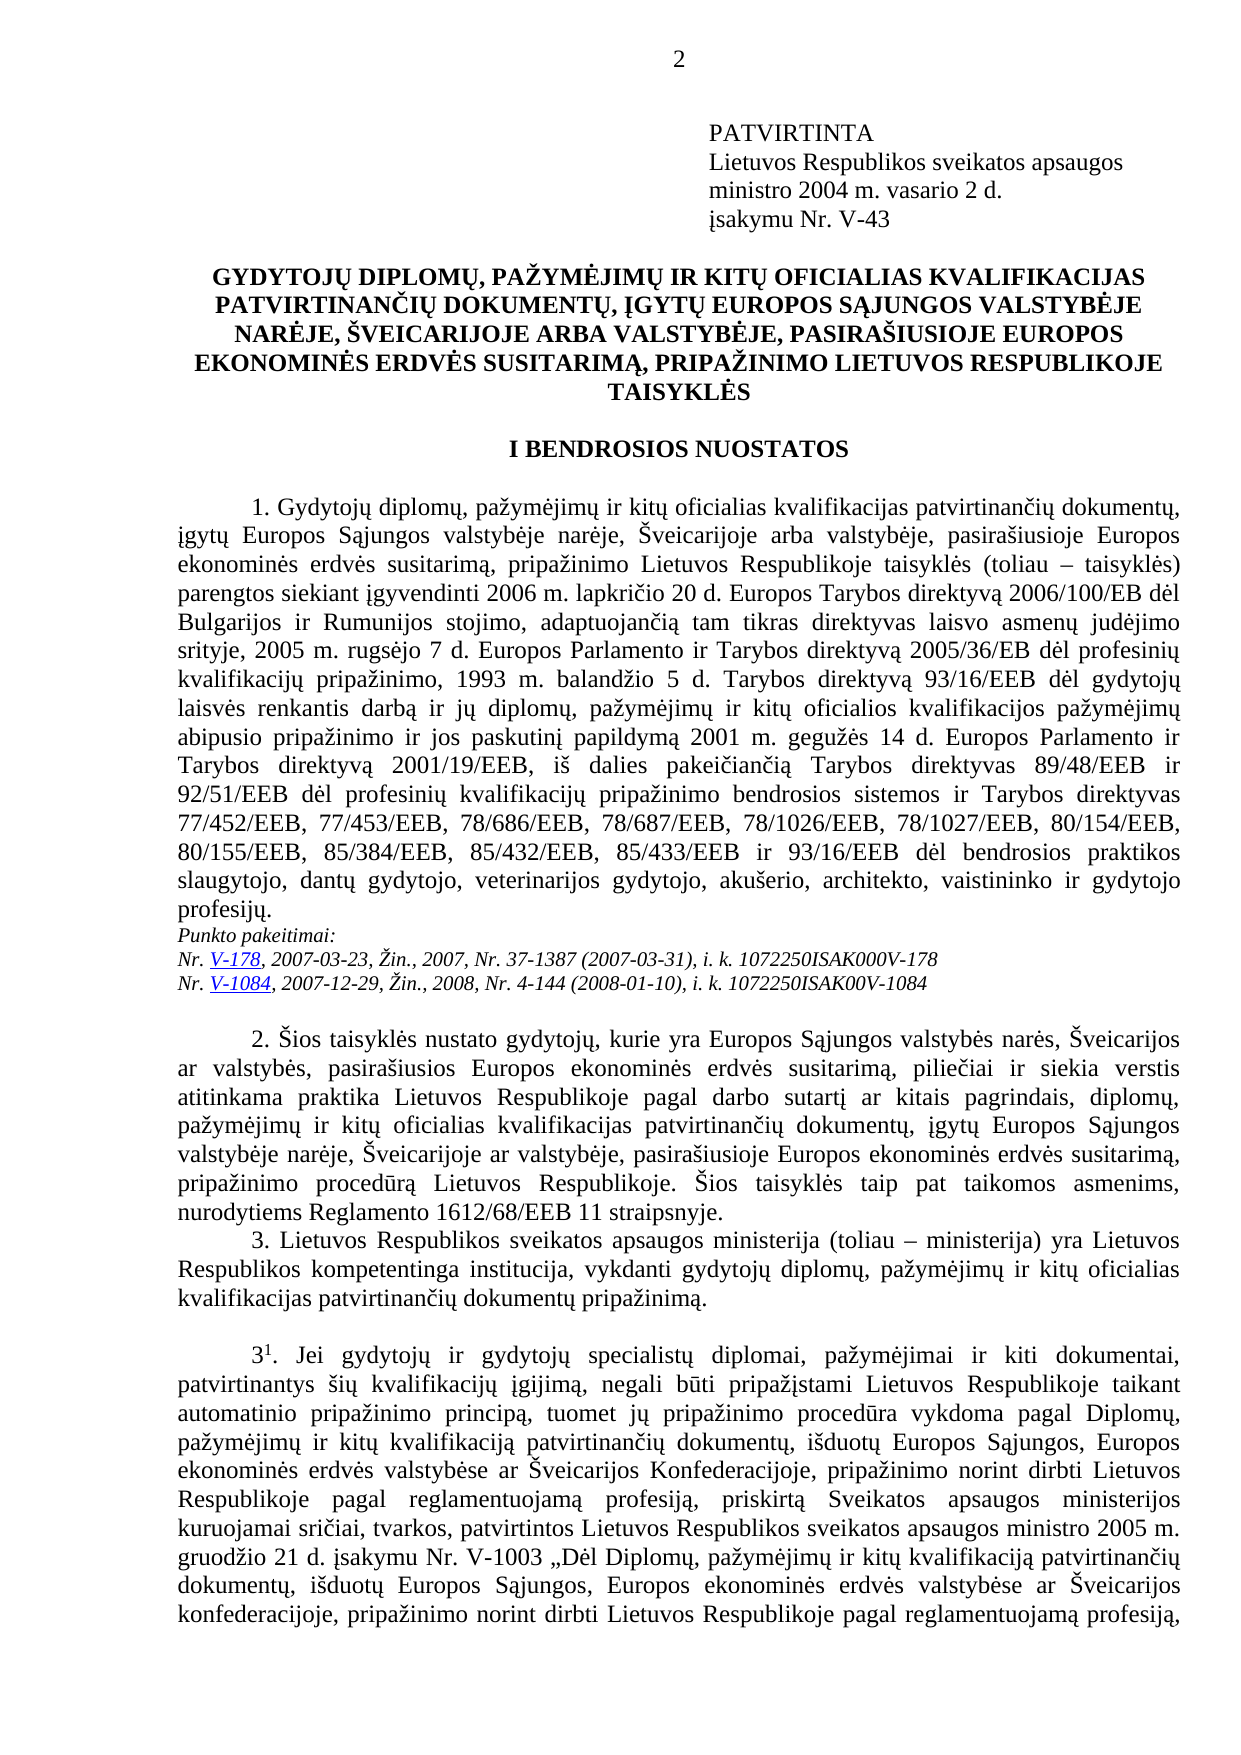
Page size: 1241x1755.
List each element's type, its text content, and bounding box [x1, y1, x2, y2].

text 1. Gydytojų diplomų, pažymėjimų ir kitų oficialias kvalifikacijas patvirtinančių dokumentų, įgytų Europos Sąjungos valstybėje narėje, Šveicarijoje arba valstybėje, pasirašiusioje Europos ekonominės erdvės susitarimą, pripažinimo Lietuvos Respublikoje taisyklės (toliau – taisyklės) parengtos siekiant įgyvendinti 2006 m. lapkričio 20 d. Europos Tarybos direktyvą 2006/100/EB dėl Bulgarijos ir Rumunijos stojimo, adaptuojančią tam tikras direktyvas laisvo asmenų judėjimo srityje, 2005 m. rugsėjo 7 d. Europos Parlamento ir Tarybos direktyvą 2005/36/EB dėl profesinių kvalifikacijų pripažinimo, 1993 m. balandžio 5 d. Tarybos direktyvą 93/16/EEB dėl gydytojų laisvės renkantis darbą ir jų diplomų, pažymėjimų ir kitų oficialios kvalifikacijos pažymėjimų abipusio pripažinimo ir jos paskutinį papildymą 2001 m. gegužės 14 d. Europos Parlamento ir Tarybos direktyvą 2001/19/EEB, iš dalies pakeičiančią Tarybos direktyvas 89/48/EEB ir 92/51/EEB dėl profesinių kvalifikacijų pripažinimo bendrosios sistemos ir Tarybos direktyvas 77/452/EEB, 77/453/EEB, 78/686/EEB, 78/687/EEB, 78/1026/EEB, 78/1027/EEB, 80/154/EEB, 80/155/EEB, 85/384/EEB, 85/432/EEB, 85/433/EEB ir 93/16/EEB dėl bendrosios praktikos slaugytojo, dantų gydytojo, veterinarijos gydytojo, akušerio, architekto, vaistininko ir gydytojo profesijų. [177, 492, 1181, 923]
text ministro 2004 m. vasario 2 d. [177, 176, 1181, 204]
text Lietuvos Respublikos sveikatos apsaugos [177, 147, 1181, 176]
text 2. Šios taisyklės nustato gydytojų, kurie yra Europos Sąjungos valstybės narės, Šveicarijos ar valstybės, pasirašiusios Europos ekonominės erdvės susitarimą, piliečiai ir siekia verstis atitinkama praktika Lietuvos Respublikoje pagal darbo sutartį ar kitais pagrindais, diplomų, pažymėjimų ir kitų oficialias kvalifikacijas patvirtinančių dokumentų, įgytų Europos Sąjungos valstybėje narėje, Šveicarijoje ar valstybėje, pasirašiusioje Europos ekonominės erdvės susitarimą, pripažinimo procedūrą Lietuvos Respublikoje. Šios taisyklės taip pat taikomos asmenims, nurodytiems Reglamento 1612/68/EEB 11 straipsnyje. [177, 1024, 1181, 1225]
text Punkto pakeitimai: [177, 923, 1181, 947]
text PATVIRTINTA [709, 118, 1181, 147]
text GYDYTOJŲ DIPLOMŲ, PAŽYMĖJIMŲ IR KITŲ OFICIALIAS KVALIFIKACIJAS PATVIRTINANČIŲ DOKUMENTŲ, ĮGYTŲ EUROPOS SĄJUNGOS VALSTYBĖJE NARĖJE, ŠVEICARIJOJE ARBA VALSTYBĖJE, PASIRAŠIUSIOJE EUROPOS EKONOMINĖS ERDVĖS SUSITARIMĄ, PRIPAŽINIMO LIETUVOS RESPUBLIKOJE TAISYKLĖS [177, 262, 1181, 406]
text 31. Jei gydytojų ir gydytojų specialistų diplomai, pažymėjimai ir kiti dokumentai, patvirtinantys šių kvalifikacijų įgijimą, negali būti pripažįstami Lietuvos Respublikoje taikant automatinio pripažinimo principą, tuomet jų pripažinimo procedūra vykdoma pagal Diplomų, pažymėjimų ir kitų kvalifikaciją patvirtinančių dokumentų, išduotų Europos Sąjungos, Europos ekonominės erdvės valstybėse ar Šveicarijos Konfederacijoje, pripažinimo norint dirbti Lietuvos Respublikoje pagal reglamentuojamą profesiją, priskirtą Sveikatos apsaugos ministerijos kuruojamai sričiai, tvarkos, patvirtintos Lietuvos Respublikos sveikatos apsaugos ministro 2005 m. gruodžio 21 d. įsakymu Nr. V-1003 „Dėl Diplomų, pažymėjimų ir kitų kvalifikaciją patvirtinančių dokumentų, išduotų Europos Sąjungos, Europos ekonominės erdvės valstybėse ar Šveicarijos konfederacijoje, pripažinimo norint dirbti Lietuvos Respublikoje pagal reglamentuojamą profesiją, [177, 1340, 1181, 1628]
text I BENDROSIOS NUOSTATOS [177, 434, 1181, 463]
text Nr. V-178, 2007-03-23, Žin., 2007, Nr. 37-1387 (2007-03-31), i. k. 1072250ISAK000V-178 [177, 947, 1181, 971]
text įsakymu Nr. V-43 [177, 204, 1181, 233]
text Nr. V-1084, 2007-12-29, Žin., 2008, Nr. 4-144 (2008-01-10), i. k. 1072250ISAK00V-1084 [177, 971, 1181, 995]
text 3. Lietuvos Respublikos sveikatos apsaugos ministerija (toliau – ministerija) yra Lietuvos Respublikos kompetentinga institucija, vykdanti gydytojų diplomų, pažymėjimų ir kitų oficialias kvalifikacijas patvirtinančių dokumentų pripažinimą. [177, 1225, 1181, 1312]
